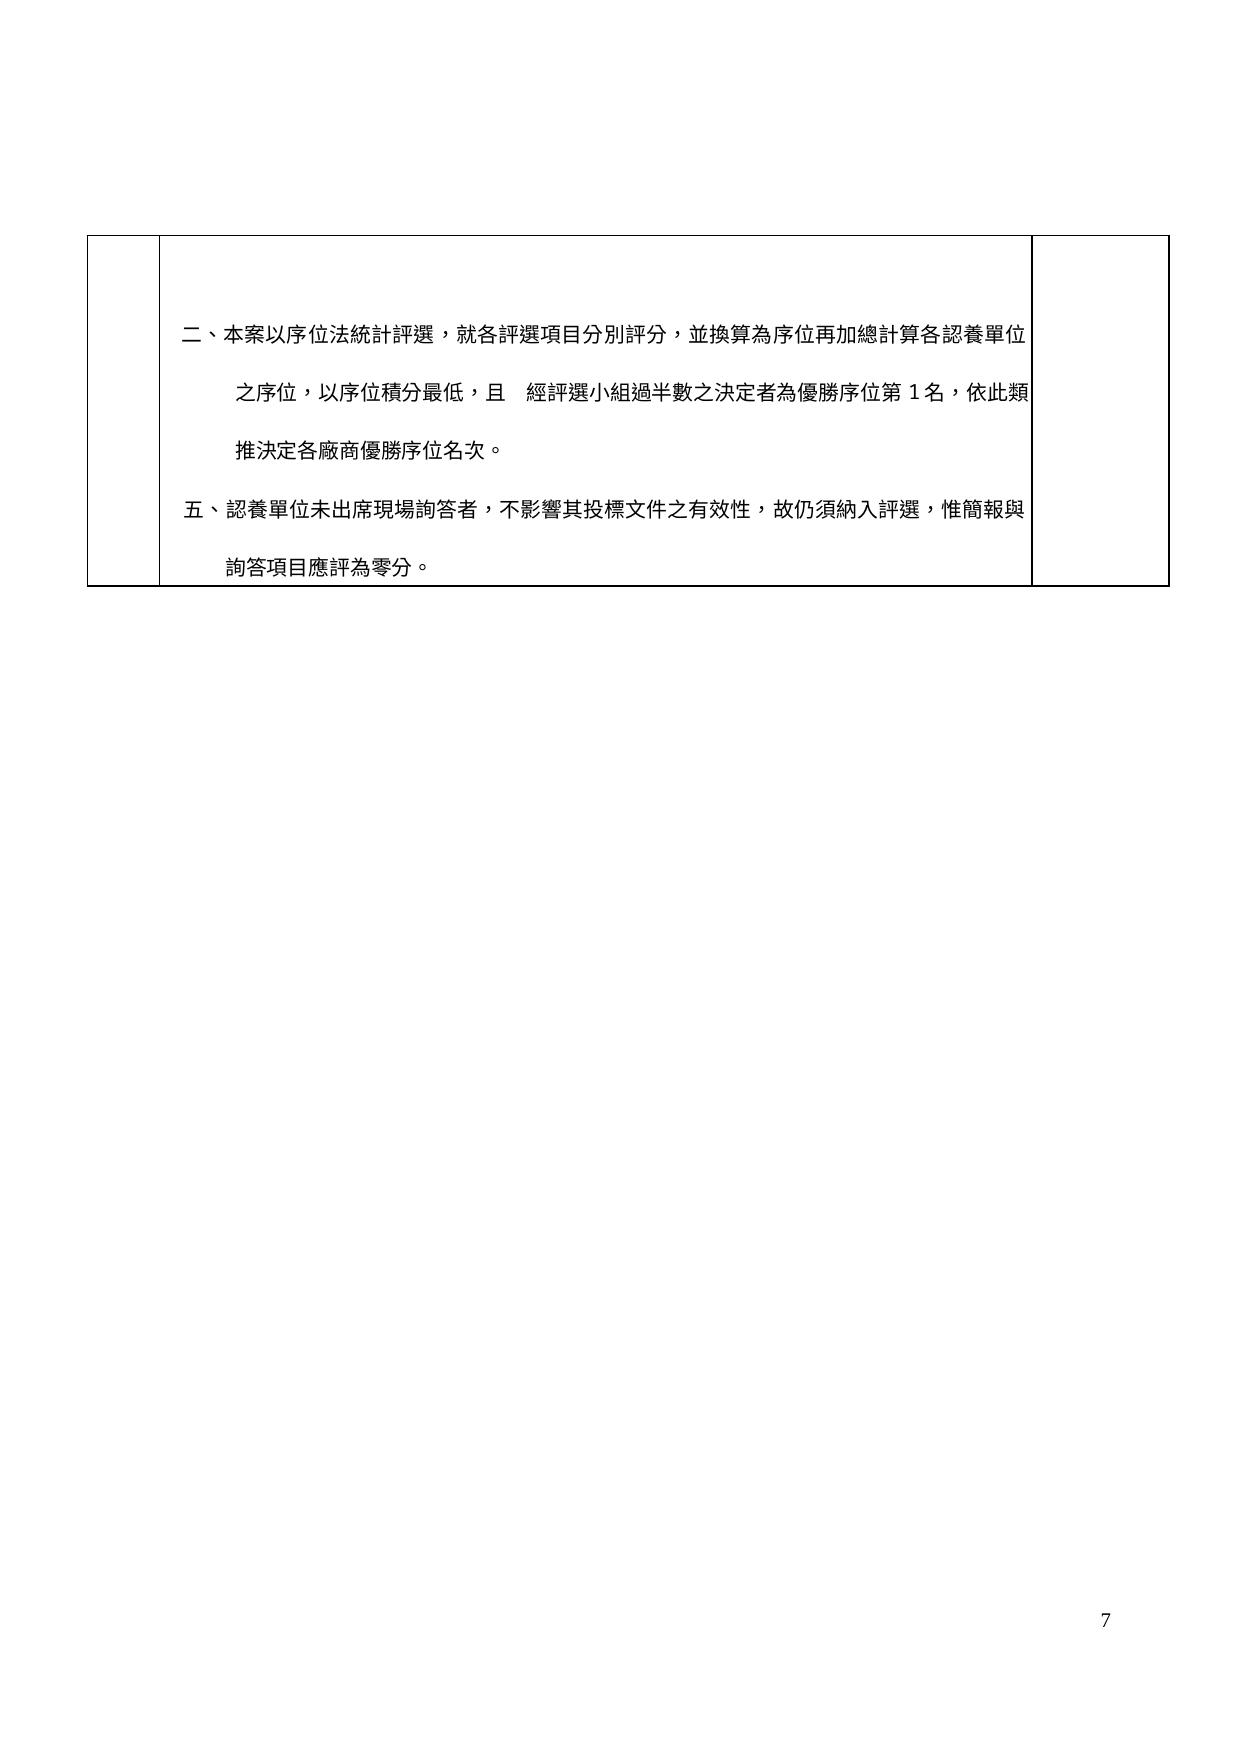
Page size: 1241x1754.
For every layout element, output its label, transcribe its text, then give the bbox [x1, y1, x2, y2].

table_cell [88, 236, 159, 585]
table_cell 一、本評分表採記名式，請各評選委員評分並於左下角簽名、彌封後通知主辦單位人員收取。 二、本案以序位法統計評選，就各評選項目分別評分，並換算為序位再加總計算各認養單位之序位，以序位積分最低，且 經評選小組過半數之決定者為優勝序位第1名，依此類推決定各廠商優勝序位名次。 五、認養單位未出席現場詢答者，不影響其投標文件之有效性，故仍須納入評選，惟簡報與詢答項目應評為零分。 [160, 236, 1031, 585]
table_cell [1033, 236, 1168, 585]
